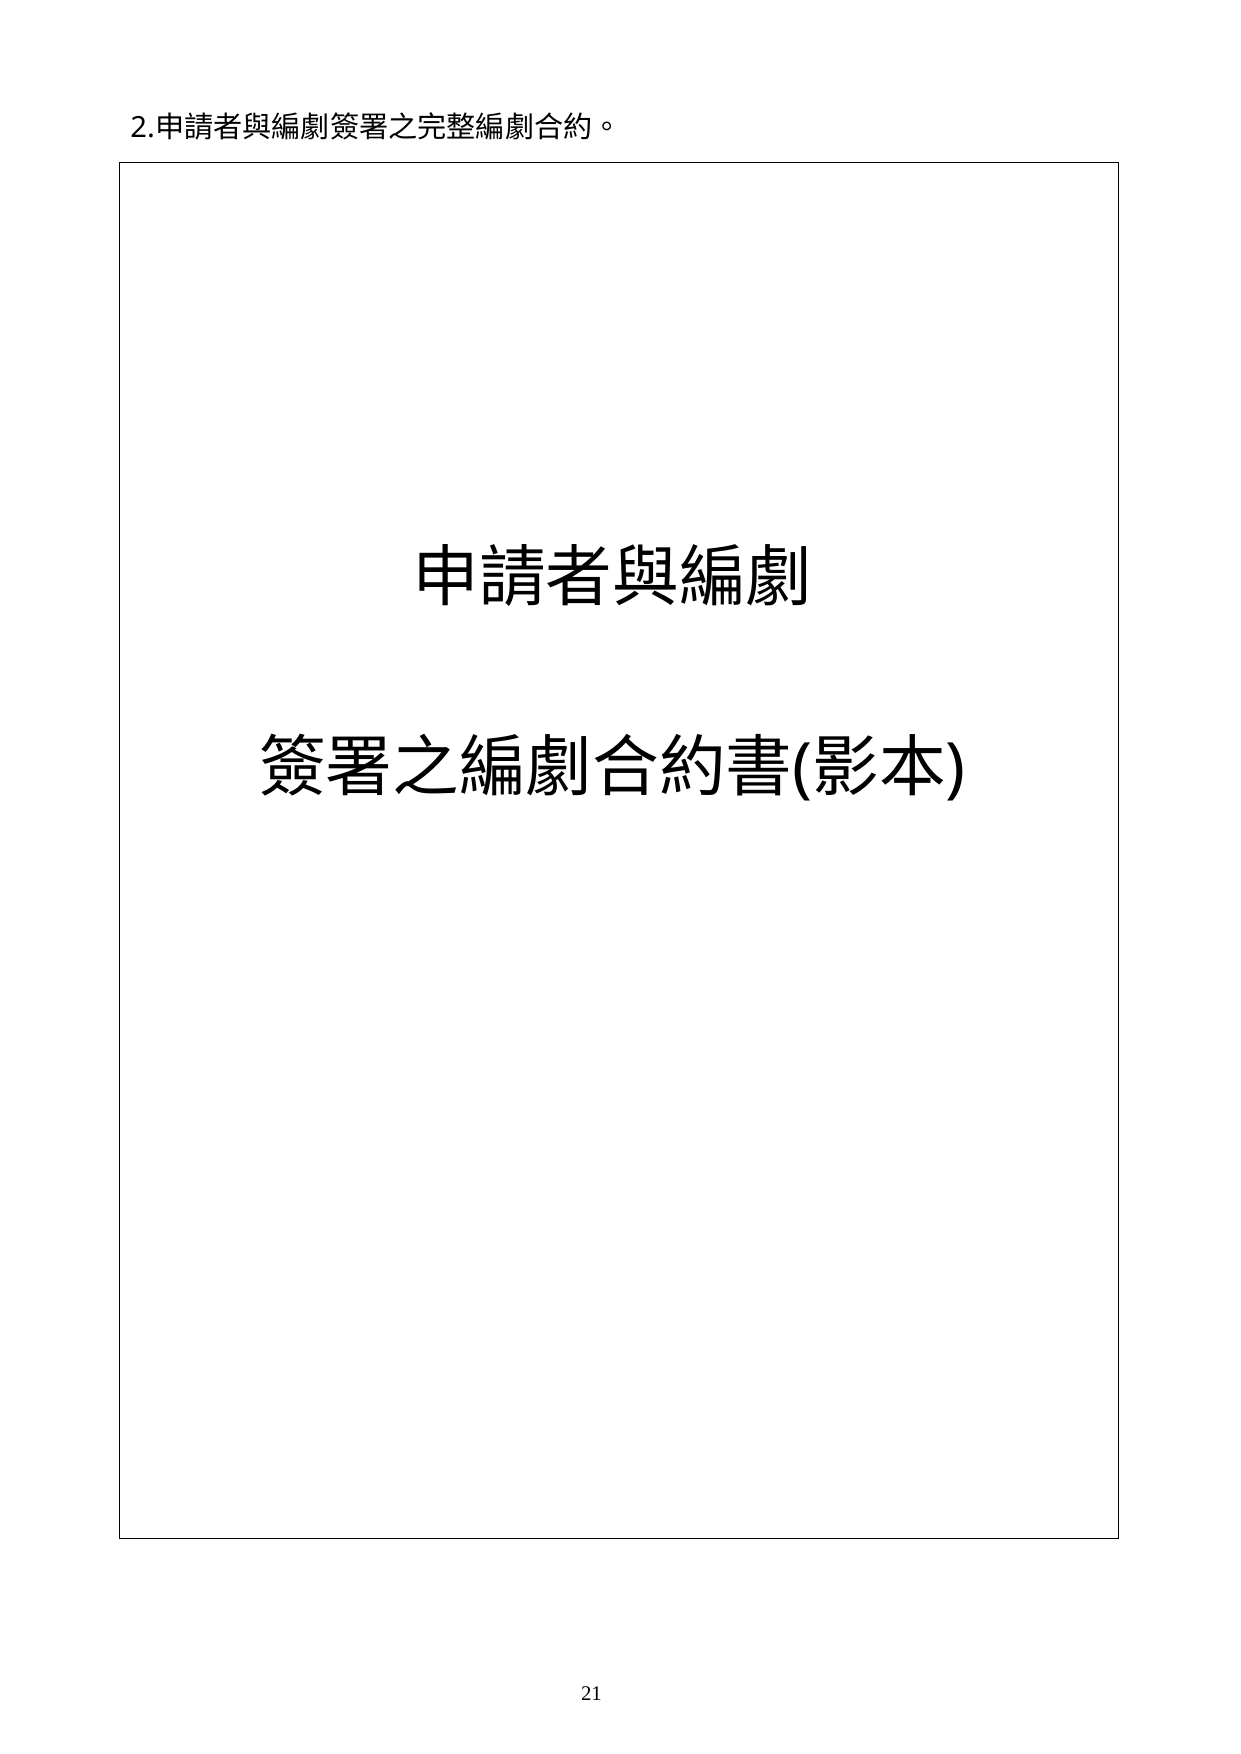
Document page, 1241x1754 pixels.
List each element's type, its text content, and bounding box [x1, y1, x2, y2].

table_header 申請者與編劇 簽署之編劇合約書(影本) [120, 163, 1118, 1538]
text 2.申請者與編劇簽署之完整編劇合約。 [130, 87, 1094, 162]
